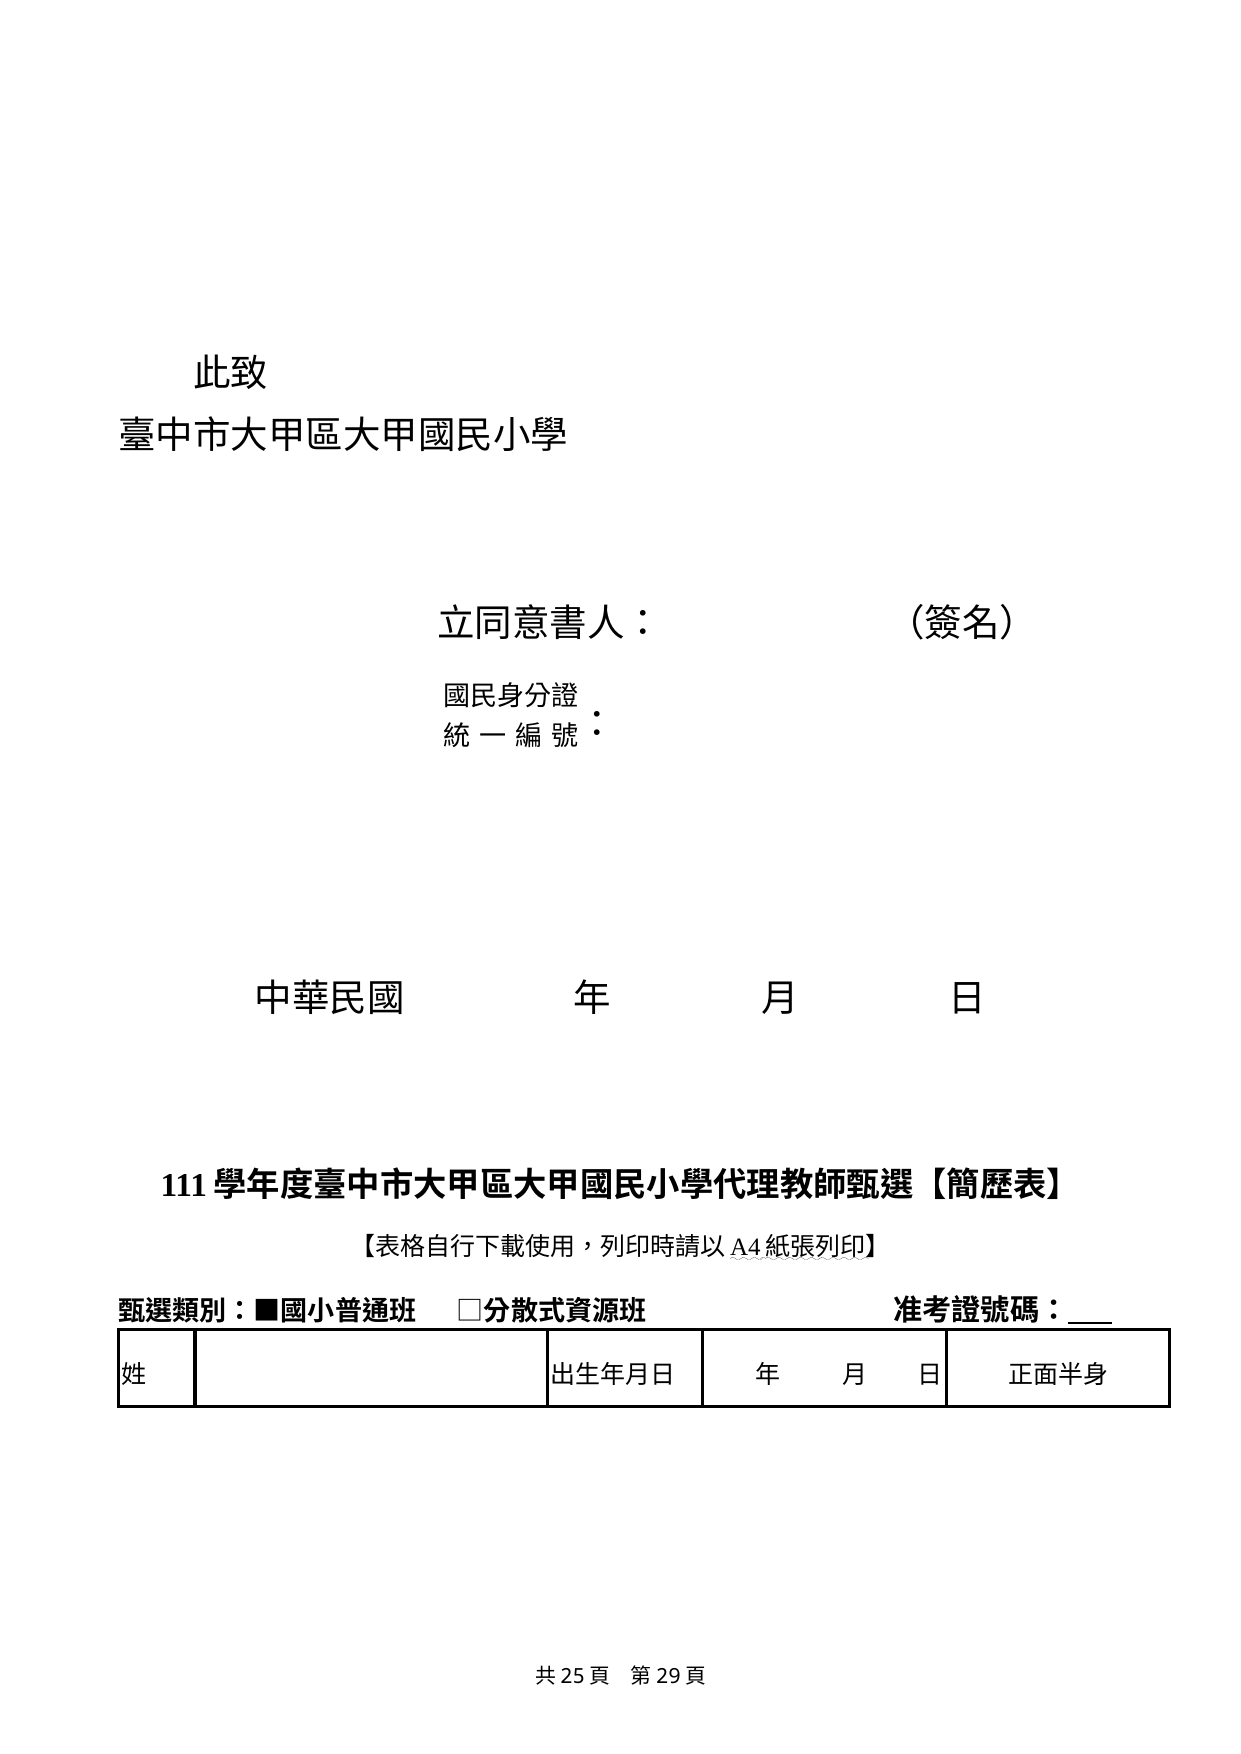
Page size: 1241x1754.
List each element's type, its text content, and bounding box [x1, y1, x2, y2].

text 國民身分證統一編號： [118, 641, 1122, 766]
text 【表格自行下載使用，列印時請以A4紙張列印】 [118, 1203, 1122, 1266]
table_header 正面半身 [948, 1331, 1168, 1405]
text 立同意書人： （簽名） [118, 578, 1122, 641]
text 臺中市大甲區大甲國民小學 [118, 391, 1122, 453]
text 111學年度臺中市大甲區大甲國民小學代理教師甄選【簡歷表】 [118, 1141, 1122, 1203]
table_header 年 月 日 [704, 1331, 945, 1405]
table_header [197, 1331, 546, 1405]
text 中華民國 年 月 日 [118, 953, 1122, 1016]
table_header 出生年月日 [549, 1331, 701, 1405]
text 此致 [118, 328, 1122, 391]
text 甄選類別：■國小普通班 □分散式資源班 准考證號碼： [118, 1266, 1122, 1328]
table_header 姓 名 [120, 1331, 193, 1405]
